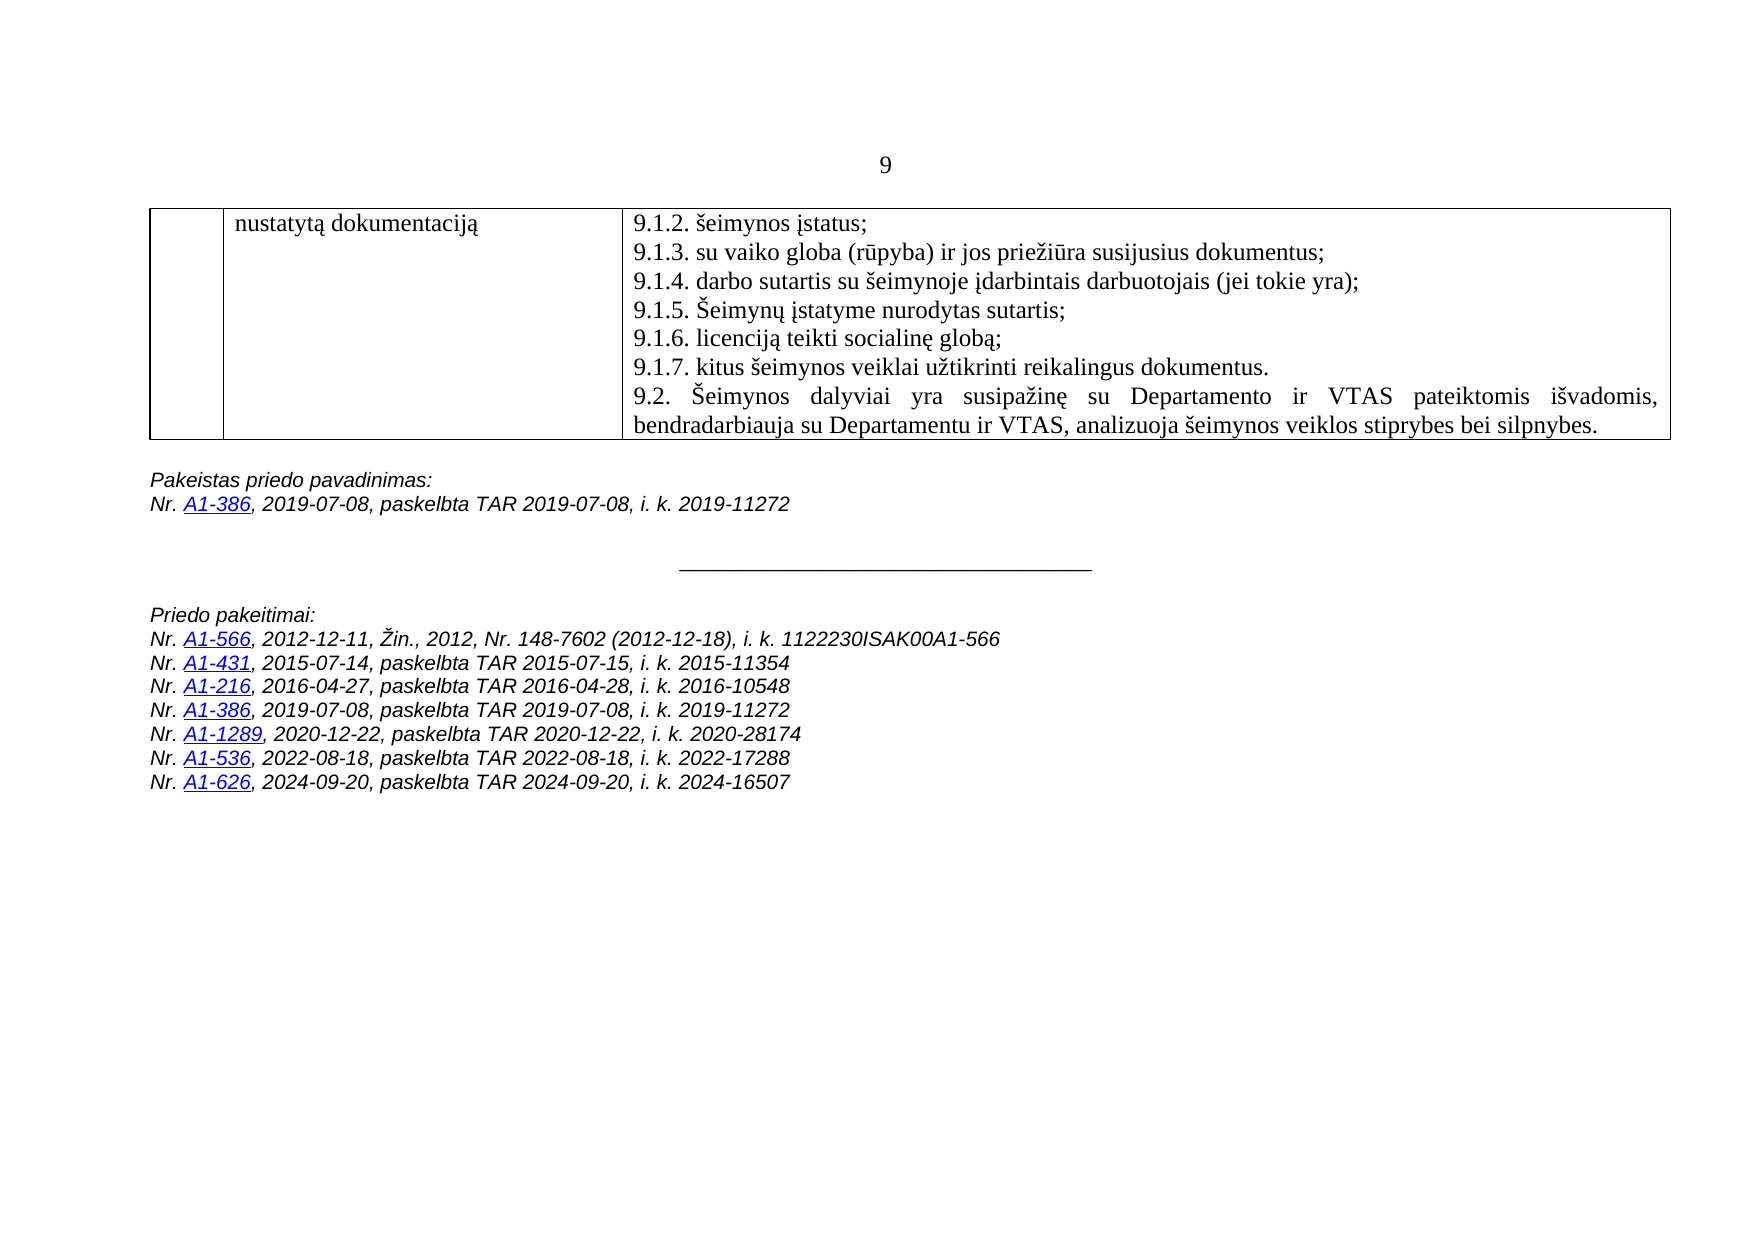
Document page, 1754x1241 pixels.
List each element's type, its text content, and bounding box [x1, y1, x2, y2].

text Pakeistas priedo pavadinimas: [150, 468, 1621, 492]
text _________________________________ [150, 545, 1621, 574]
text Nr. A1-1289, 2020-12-22, paskelbta TAR 2020-12-22, i. k. 2020-28174 [150, 722, 1621, 746]
table_cell nustatytą dokumentaciją [224, 209, 622, 438]
text Priedo pakeitimai: [150, 602, 1621, 626]
text Nr. A1-216, 2016-04-27, paskelbta TAR 2016-04-28, i. k. 2016-10548 [150, 674, 1621, 698]
text Nr. A1-536, 2022-08-18, paskelbta TAR 2022-08-18, i. k. 2022-17288 [150, 746, 1621, 770]
text Nr. A1-386, 2019-07-08, paskelbta TAR 2019-07-08, i. k. 2019-11272 [150, 492, 1621, 516]
text Nr. A1-386, 2019-07-08, paskelbta TAR 2019-07-08, i. k. 2019-11272 [150, 698, 1621, 722]
table_cell [151, 209, 223, 438]
text Nr. A1-566, 2012-12-11, Žin., 2012, Nr. 148-7602 (2012-12-18), i. k. 1122230ISAK00A1-566 [150, 626, 1621, 650]
table_cell 9.1.2. šeimynos įstatus; 9.1.3. su vaiko globa (rūpyba) ir jos priežiūra susijusius dokumentus; 9.1.4. darbo sutartis su šeimynoje įdarbintais darbuotojais (jei tokie yra); 9.1.5. Šeimynų įstatyme nurodytas sutartis; 9.1.6. licenciją teikti socialinę globą; 9.1.7. kitus šeimynos veiklai užtikrinti reikalingus dokumentus. 9.2. Šeimynos dalyviai yra susipažinę su Departamento ir VTAS pateiktomis išvadomis, bendradarbiauja su Departamentu ir VTAS, analizuoja šeimynos veiklos stiprybes bei silpnybes. [623, 209, 1670, 438]
text Nr. A1-431, 2015-07-14, paskelbta TAR 2015-07-15, i. k. 2015-11354 [150, 650, 1621, 674]
text Nr. A1-626, 2024-09-20, paskelbta TAR 2024-09-20, i. k. 2024-16507 [150, 770, 1621, 794]
